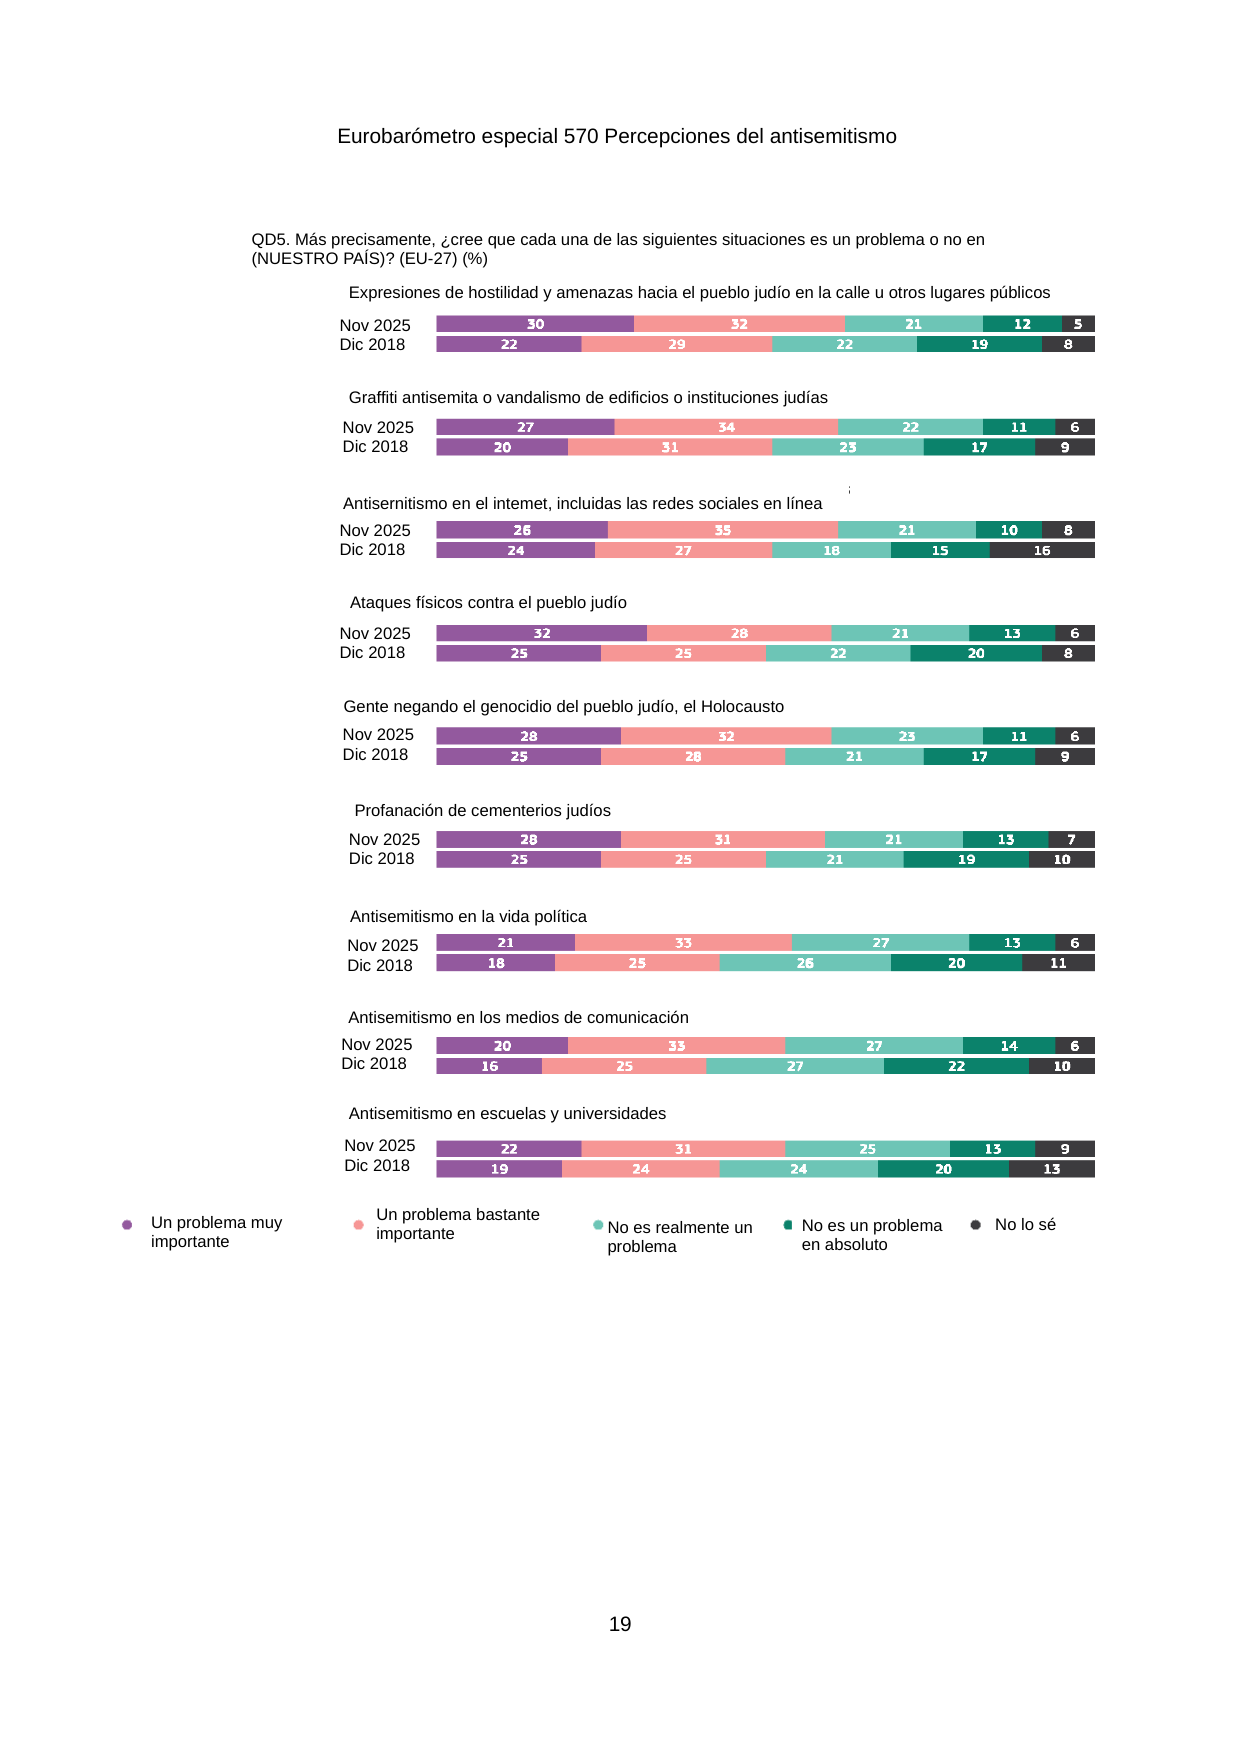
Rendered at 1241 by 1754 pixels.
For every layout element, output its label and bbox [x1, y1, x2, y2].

picture [426, 308, 1099, 1181]
picture [111, 1208, 984, 1242]
